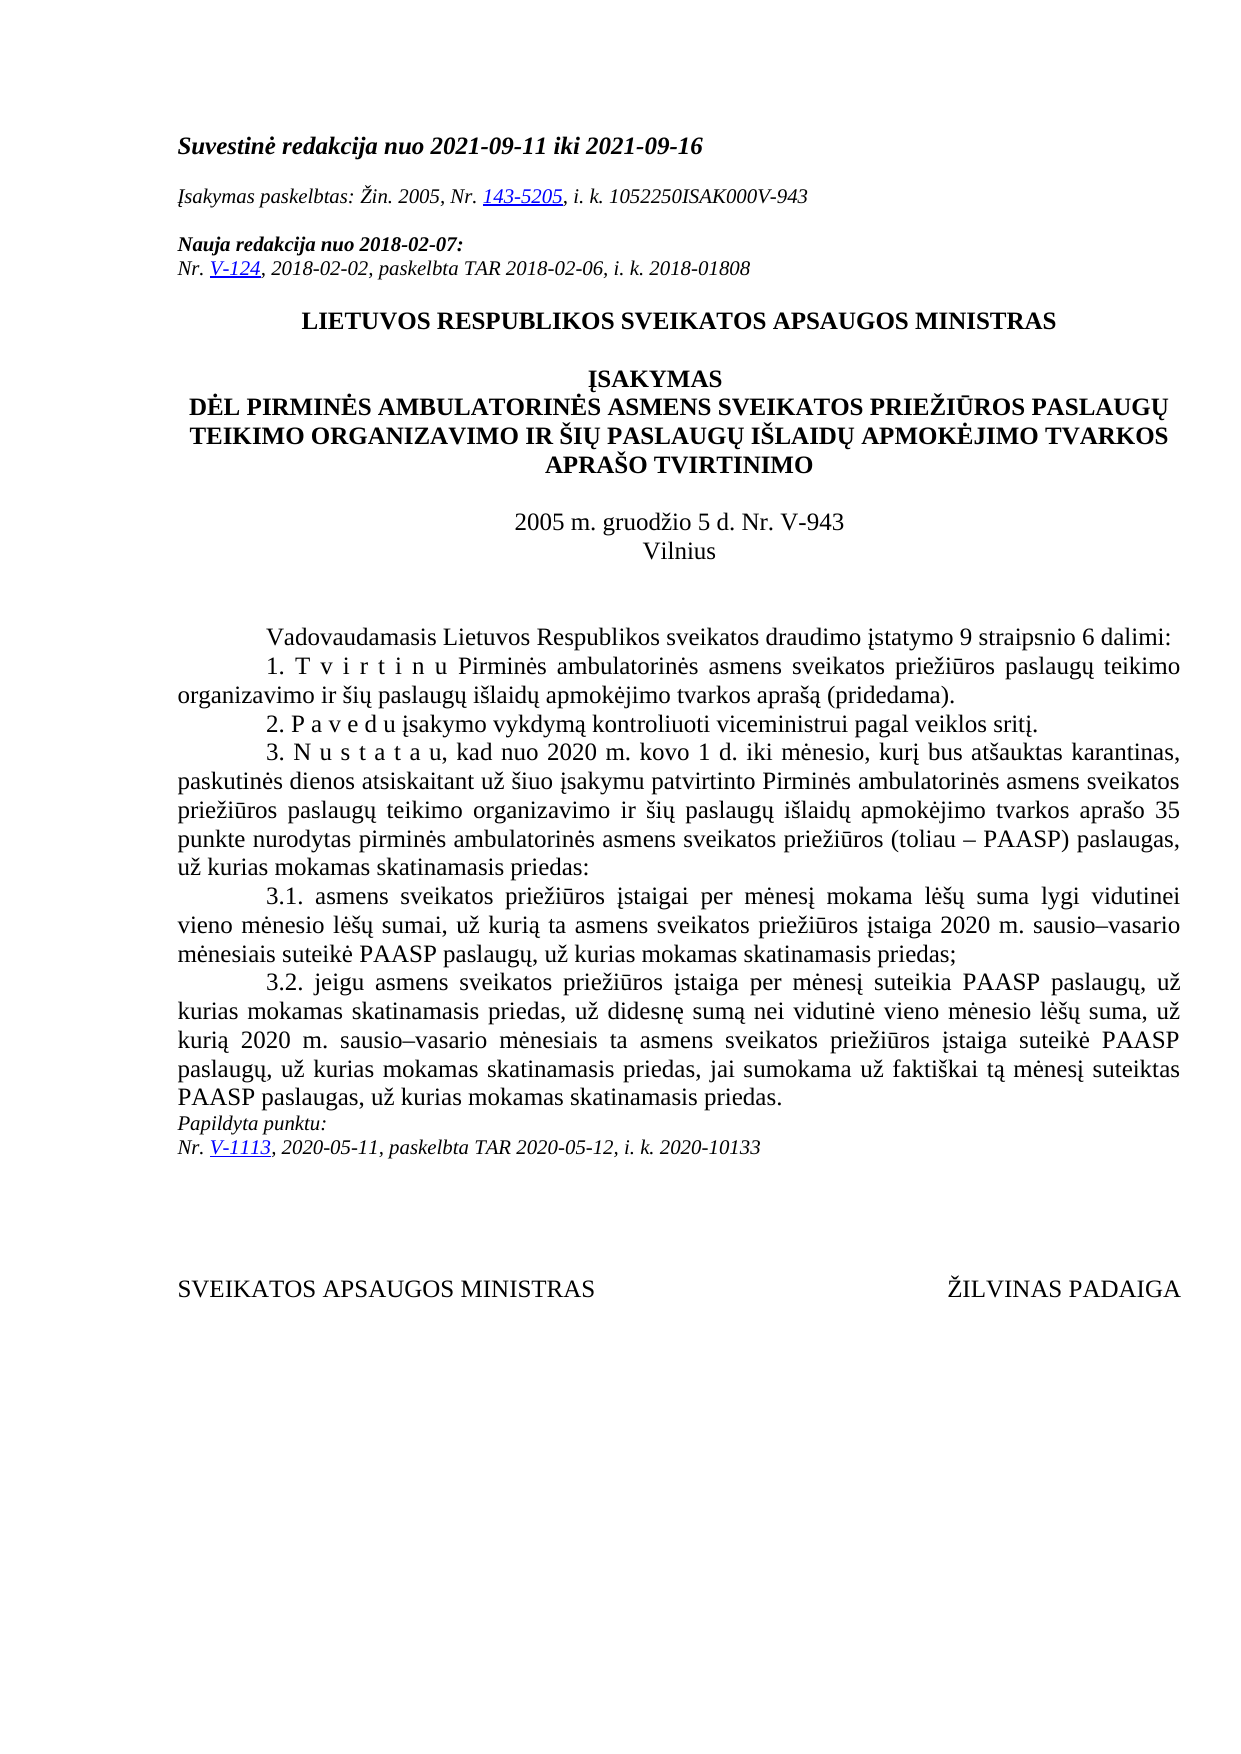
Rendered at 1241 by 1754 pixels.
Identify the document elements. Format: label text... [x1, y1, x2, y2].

text Įsakymas paskelbtas: Žin. 2005, Nr. 143-5205, i. k. 1052250ISAK000V-943 [177, 183, 1181, 208]
text 1. T v i r t i n u Pirminės ambulatorinės asmens sveikatos priežiūros paslaugų teikimo organizavimo ir šių paslaugų išlaidų apmokėjimo tvarkos aprašą (pridedama). [177, 651, 1181, 709]
text 2005 m. gruodžio 5 d. Nr. V-943 [177, 507, 1181, 536]
text LIETUVOS RESPUBLIKOS SVEIKATOS APSAUGOS MINISTRAS [177, 306, 1181, 335]
text 3.1. asmens sveikatos priežiūros įstaigai per mėnesį mokama lėšų suma lygi vidutinei vieno mėnesio lėšų sumai, už kurią ta asmens sveikatos priežiūros įstaiga 2020 m. sausio–vasario mėnesiais suteikė PAASP paslaugų, už kurias mokamas skatinamasis priedas; [177, 881, 1181, 967]
text 3.2. jeigu asmens sveikatos priežiūros įstaiga per mėnesį suteikia PAASP paslaugų, už kurias mokamas skatinamasis priedas, už didesnę sumą nei vidutinė vieno mėnesio lėšų suma, už kurią 2020 m. sausio–vasario mėnesiais ta asmens sveikatos priežiūros įstaiga suteikė PAASP paslaugų, už kurias mokamas skatinamasis priedas, jai sumokama už faktiškai tą mėnesį suteiktas PAASP paslaugas, už kurias mokamas skatinamasis priedas. [177, 967, 1181, 1111]
text SVEIKATOS APSAUGOS MINISTRAS ŽILVINAS PADAIGA [177, 1274, 1181, 1303]
text Vadovaudamasis Lietuvos Respublikos sveikatos draudimo įstatymo 9 straipsnio 6 dalimi: [177, 622, 1181, 651]
text Vilnius [177, 536, 1181, 565]
text DĖL PIRMINĖS AMBULATORINĖS ASMENS SVEIKATOS PRIEŽIŪROS PASLAUGŲ TEIKIMO ORGANIZAVIMO IR ŠIŲ PASLAUGŲ IŠLAIDŲ APMOKĖJIMO TVARKOS APRAŠO TVIRTINIMO [177, 392, 1181, 479]
text ĮSAKYMAS [177, 364, 1133, 392]
text Nr. V-1113, 2020-05-11, paskelbta TAR 2020-05-12, i. k. 2020-10133 [177, 1135, 1181, 1159]
text 2. P a v e d u įsakymo vykdymą kontroliuoti viceministrui pagal veiklos sritį. [177, 709, 1181, 737]
text 3. N u s t a t a u, kad nuo 2020 m. kovo 1 d. iki mėnesio, kurį bus atšauktas karantinas, paskutinės dienos atsiskaitant už šiuo įsakymu patvirtinto Pirminės ambulatorinės asmens sveikatos priežiūros paslaugų teikimo organizavimo ir šių paslaugų išlaidų apmokėjimo tvarkos aprašo 35 punkte nurodytas pirminės ambulatorinės asmens sveikatos priežiūros (toliau – PAASP) paslaugas, už kurias mokamas skatinamasis priedas: [177, 737, 1181, 881]
text Nr. V-124, 2018-02-02, paskelbta TAR 2018-02-06, i. k. 2018-01808 [177, 256, 1181, 280]
text Papildyta punktu: [177, 1111, 1181, 1135]
text Nauja redakcija nuo 2018-02-07: [177, 232, 1181, 256]
text Suvestinė redakcija nuo 2021-09-11 iki 2021-09-16 [177, 131, 1181, 159]
